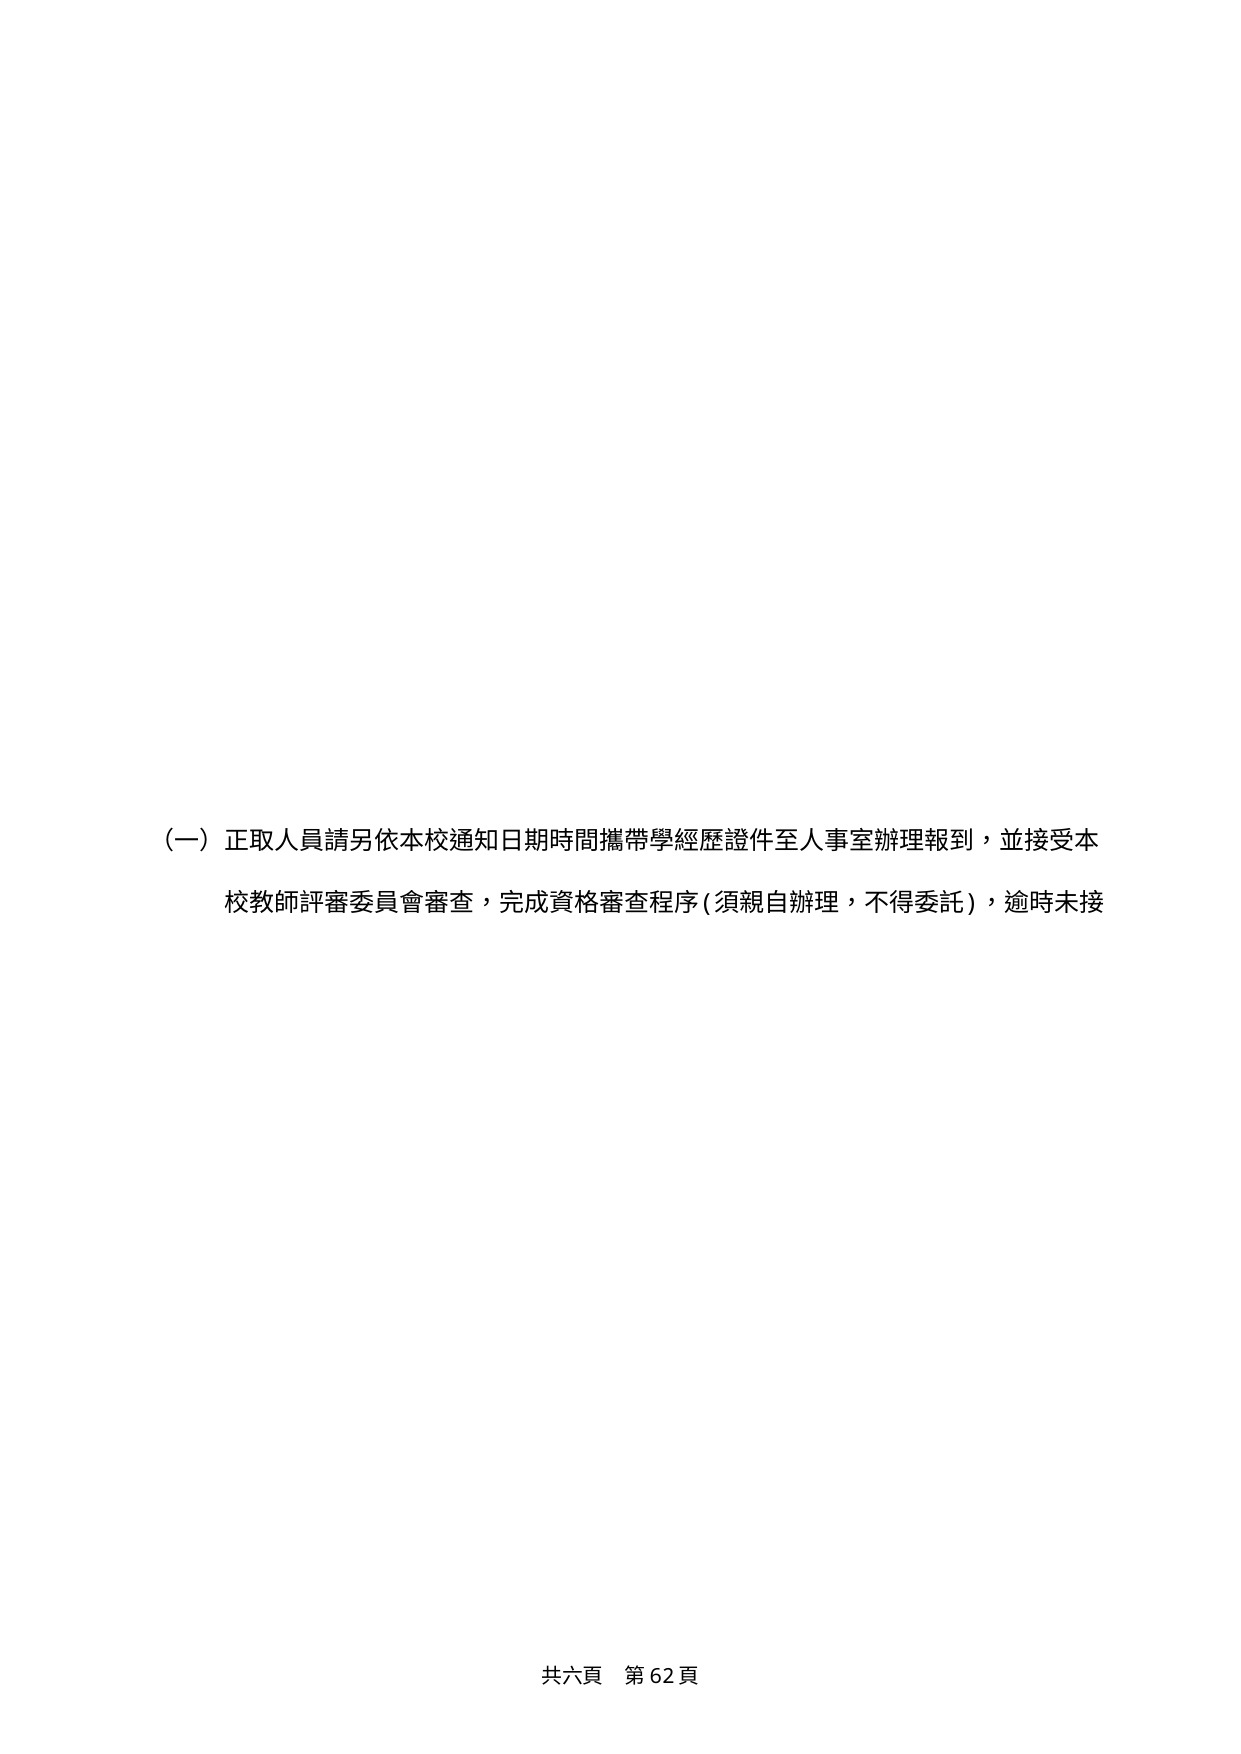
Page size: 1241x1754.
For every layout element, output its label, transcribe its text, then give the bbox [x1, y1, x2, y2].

text （一）正取人員請另依本校通知日期時間攜帶學經歷證件至人事室辦理報到，並接受本校教師評審委員會審查，完成資格審查程序(須親自辦理，不得委託)，逾時未接 [149, 797, 1122, 922]
